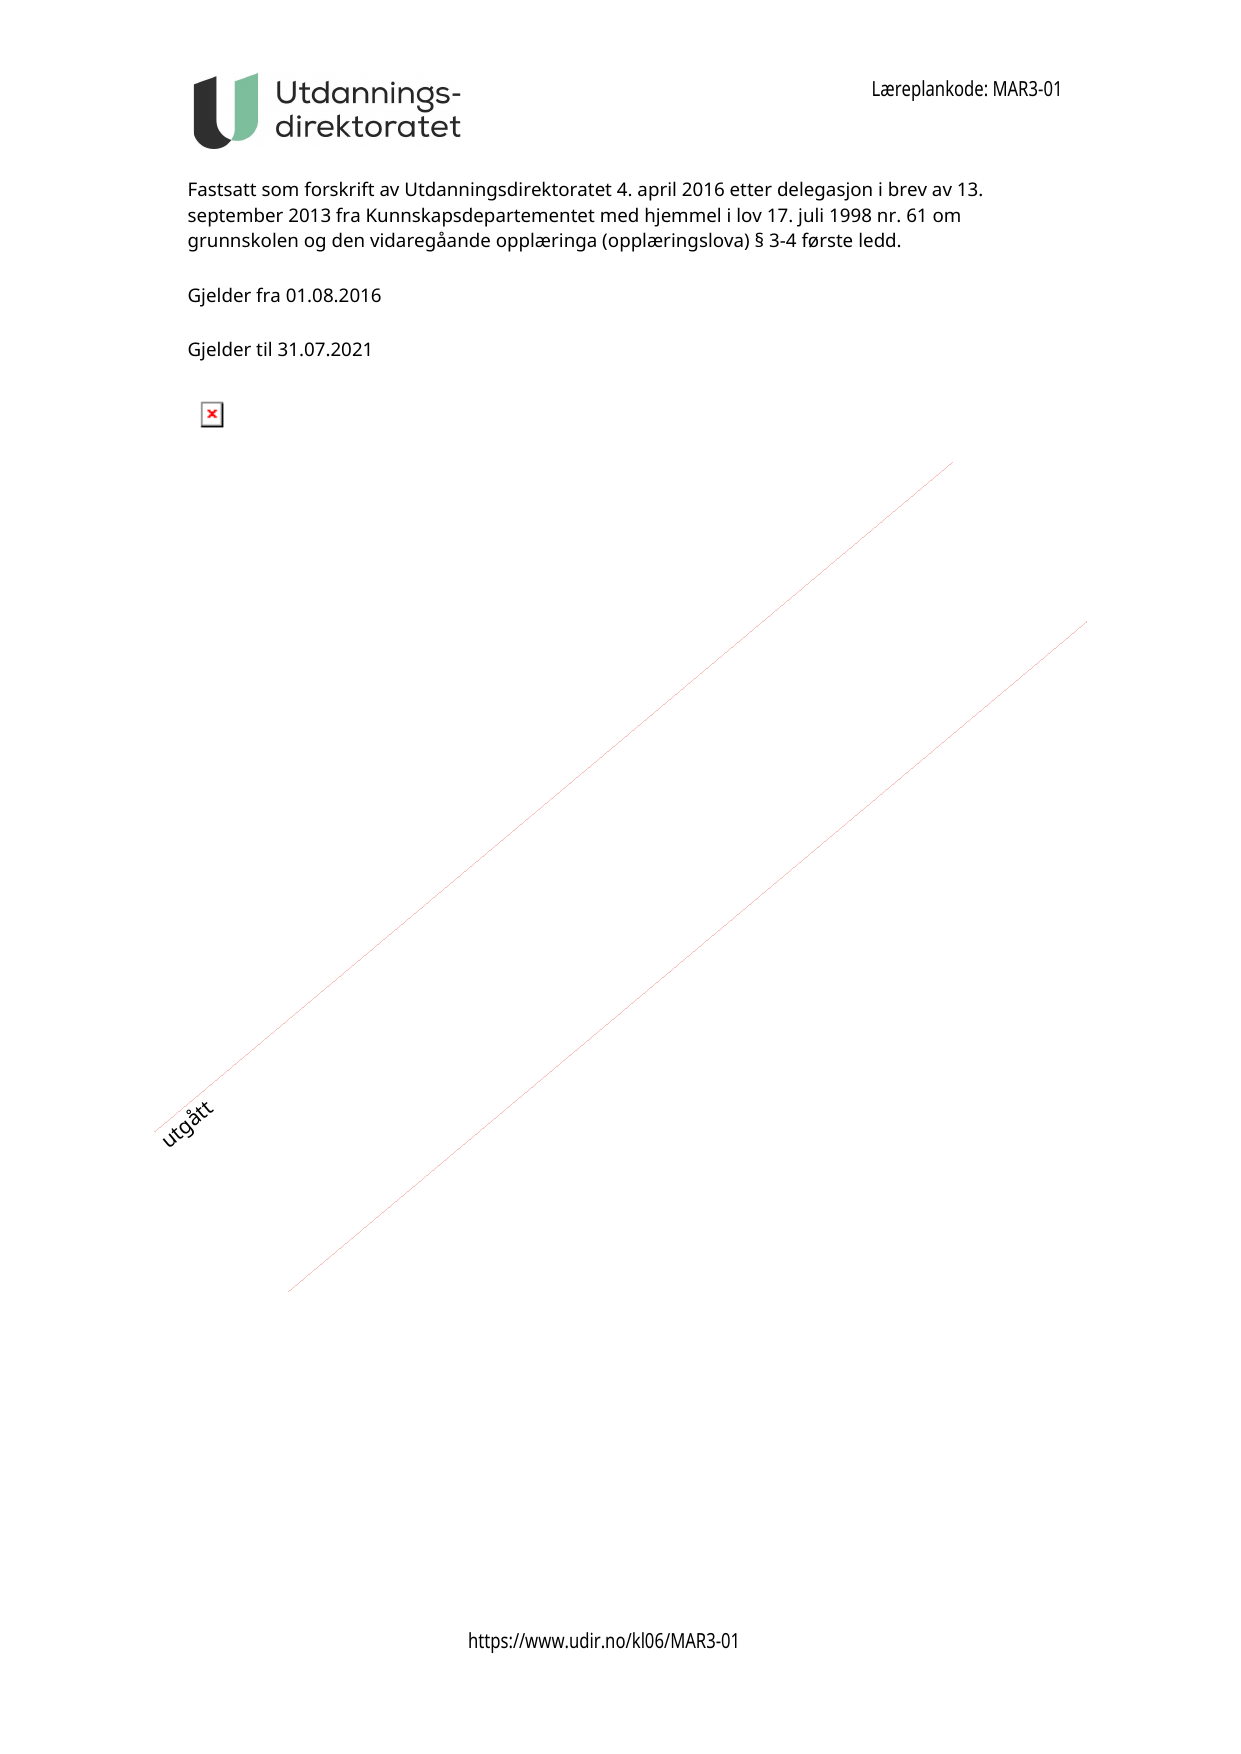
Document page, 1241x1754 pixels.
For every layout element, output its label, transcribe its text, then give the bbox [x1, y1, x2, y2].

text Gjelder fra 01.08.2016 [386, 282, 1053, 308]
text Gjelder til 31.07.2021 [378, 337, 1053, 362]
text Fastsatt som forskrift av Utdanningsdirektoratet 4. april 2016 etter delegasjon i brev av 13. september 2013 fra Kunnskapsdepartementet med hjemmel i lov 17. juli 1998 nr. 61 om grunnskolen og den vidaregåande opplæringa (opplæringslova) § 3-4 første ledd. [187, 176, 1053, 253]
picture [187, 391, 238, 442]
picture [193, 73, 461, 149]
